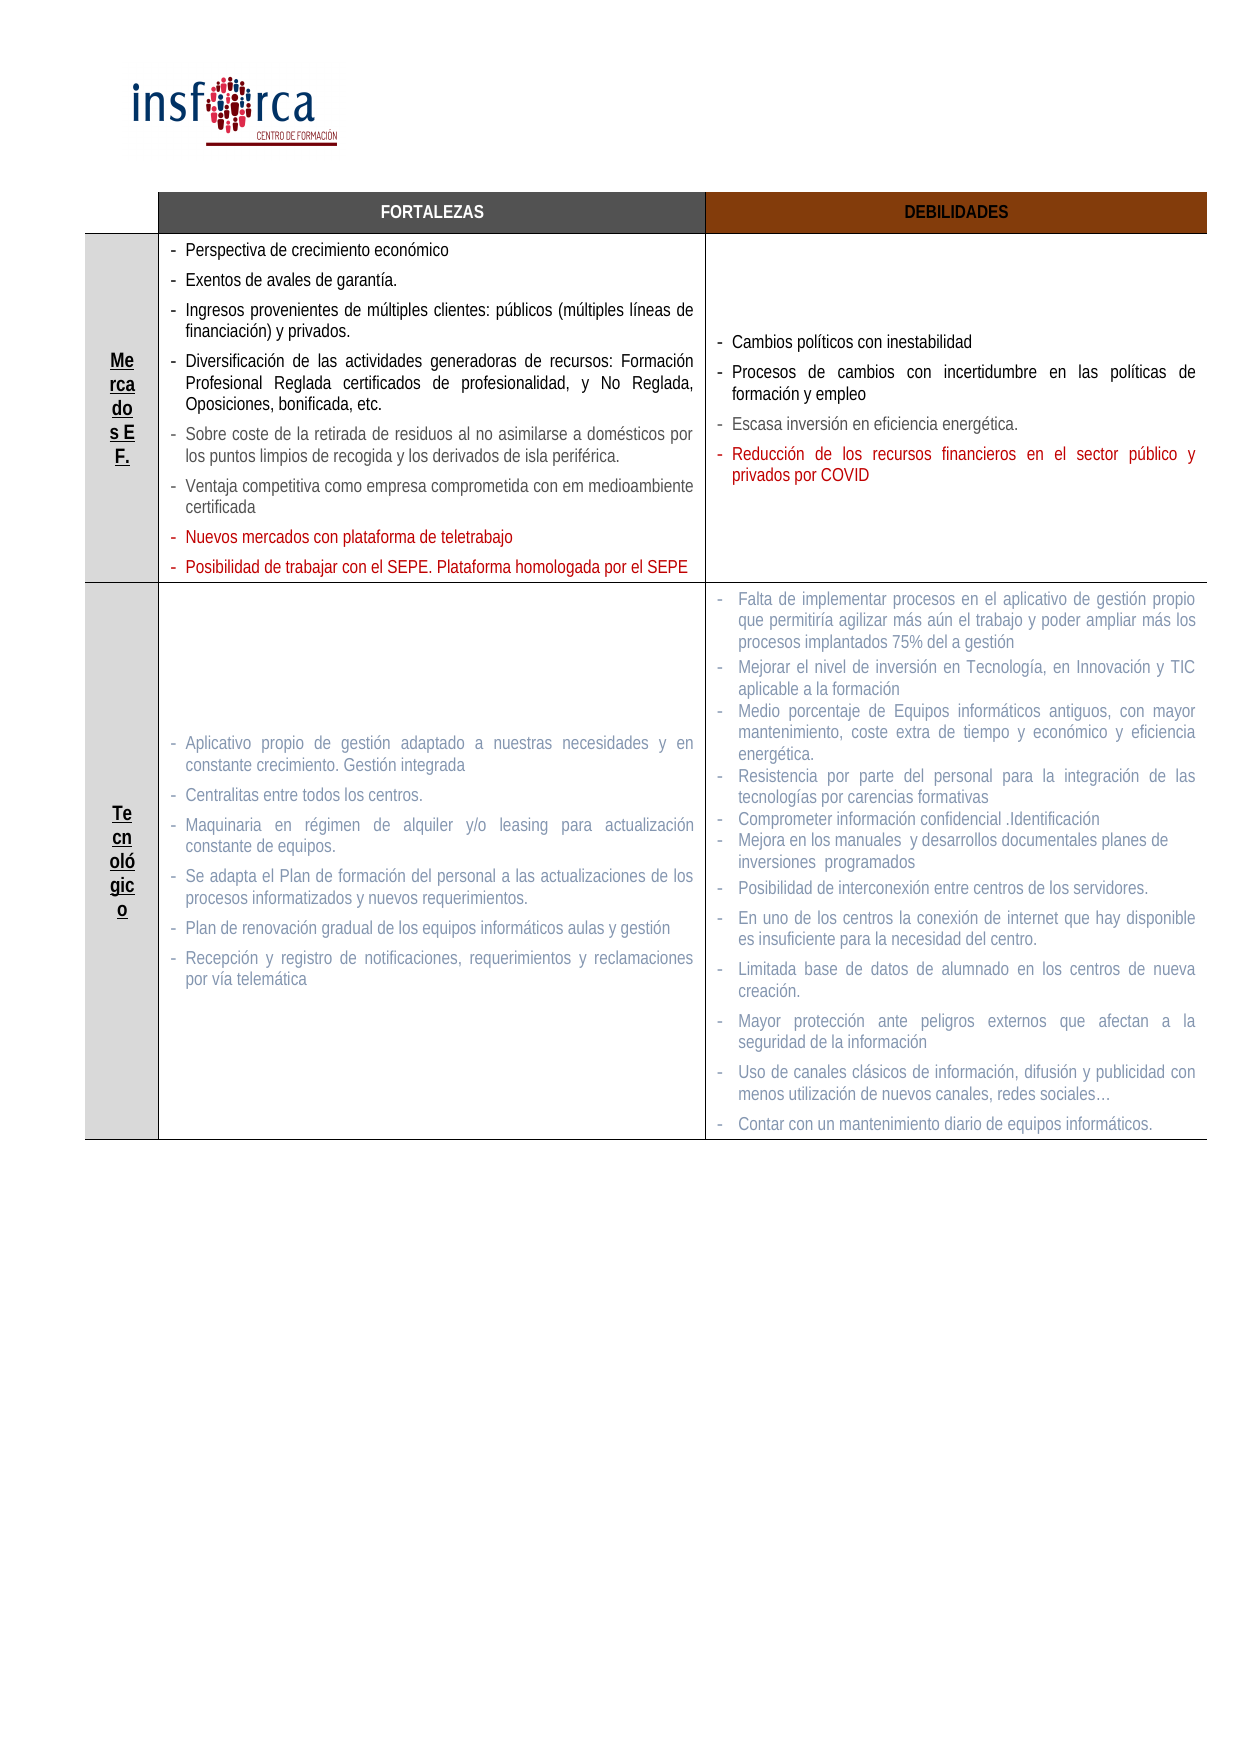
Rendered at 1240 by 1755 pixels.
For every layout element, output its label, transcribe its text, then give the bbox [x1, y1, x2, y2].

table_cell Mercados E F. [85, 234, 158, 582]
table_cell Falta de implementar procesos en el aplicativo de gestión propio que permitiría agilizar más aún el trabajo y poder ampliar más los procesos implantados 75% del a gestión Mejorar el nivel de inversión en Tecnología, en Innovación y TIC aplicable a la formación Medio porcentaje de Equipos informáticos antiguos, con mayor mantenimiento, coste extra de tiempo y económico y eficiencia energética. Resistencia por parte del personal para la integración de las tecnologías por carencias formativas Comprometer información confidencial .Identificación Mejora en los manuales y desarrollos documentales planes de inversiones programados Posibilidad de interconexión entre centros de los servidores. En uno de los centros la conexión de internet que hay disponible es insuficiente para la necesidad del centro. Limitada base de datos de alumnado en los centros de nueva creación. Mayor protección ante peligros externos que afectan a la seguridad de la información Uso de canales clásicos de información, difusión y publicidad con menos utilización de nuevos canales, redes sociales… Contar con un mantenimiento diario de equipos informáticos. [706, 583, 1207, 1139]
table_cell Cambios políticos con inestabilidad Procesos de cambios con incertidumbre en las políticas de formación y empleo Escasa inversión en eficiencia energética. Reducción de los recursos financieros en el sector público y privados por COVID [706, 234, 1207, 582]
table_cell Aplicativo propio de gestión adaptado a nuestras necesidades y en constante crecimiento. Gestión integrada Centralitas entre todos los centros. Maquinaria en régimen de alquiler y/o leasing para actualización constante de equipos. Se adapta el Plan de formación del personal a las actualizaciones de los procesos informatizados y nuevos requerimientos. Plan de renovación gradual de los equipos informáticos aulas y gestión Recepción y registro de notificaciones, requerimientos y reclamaciones por vía telemática [159, 583, 705, 1139]
table_cell Perspectiva de crecimiento económico Exentos de avales de garantía. Ingresos provenientes de múltiples clientes: públicos (múltiples líneas de financiación) y privados. Diversificación de las actividades generadoras de recursos: Formación Profesional Reglada certificados de profesionalidad, y No Reglada, Oposiciones, bonificada, etc. Sobre coste de la retirada de residuos al no asimilarse a domésticos por los puntos limpios de recogida y los derivados de isla periférica. Ventaja competitiva como empresa comprometida con em medioambiente certificada Nuevos mercados con plataforma de teletrabajo Posibilidad de trabajar con el SEPE. Plataforma homologada por el SEPE [159, 234, 705, 582]
table_header [85, 192, 158, 233]
table_header FORTALEZAS [159, 192, 705, 233]
table_header DEBILIDADES [706, 192, 1207, 233]
table_cell Tecnológico [85, 583, 158, 1139]
